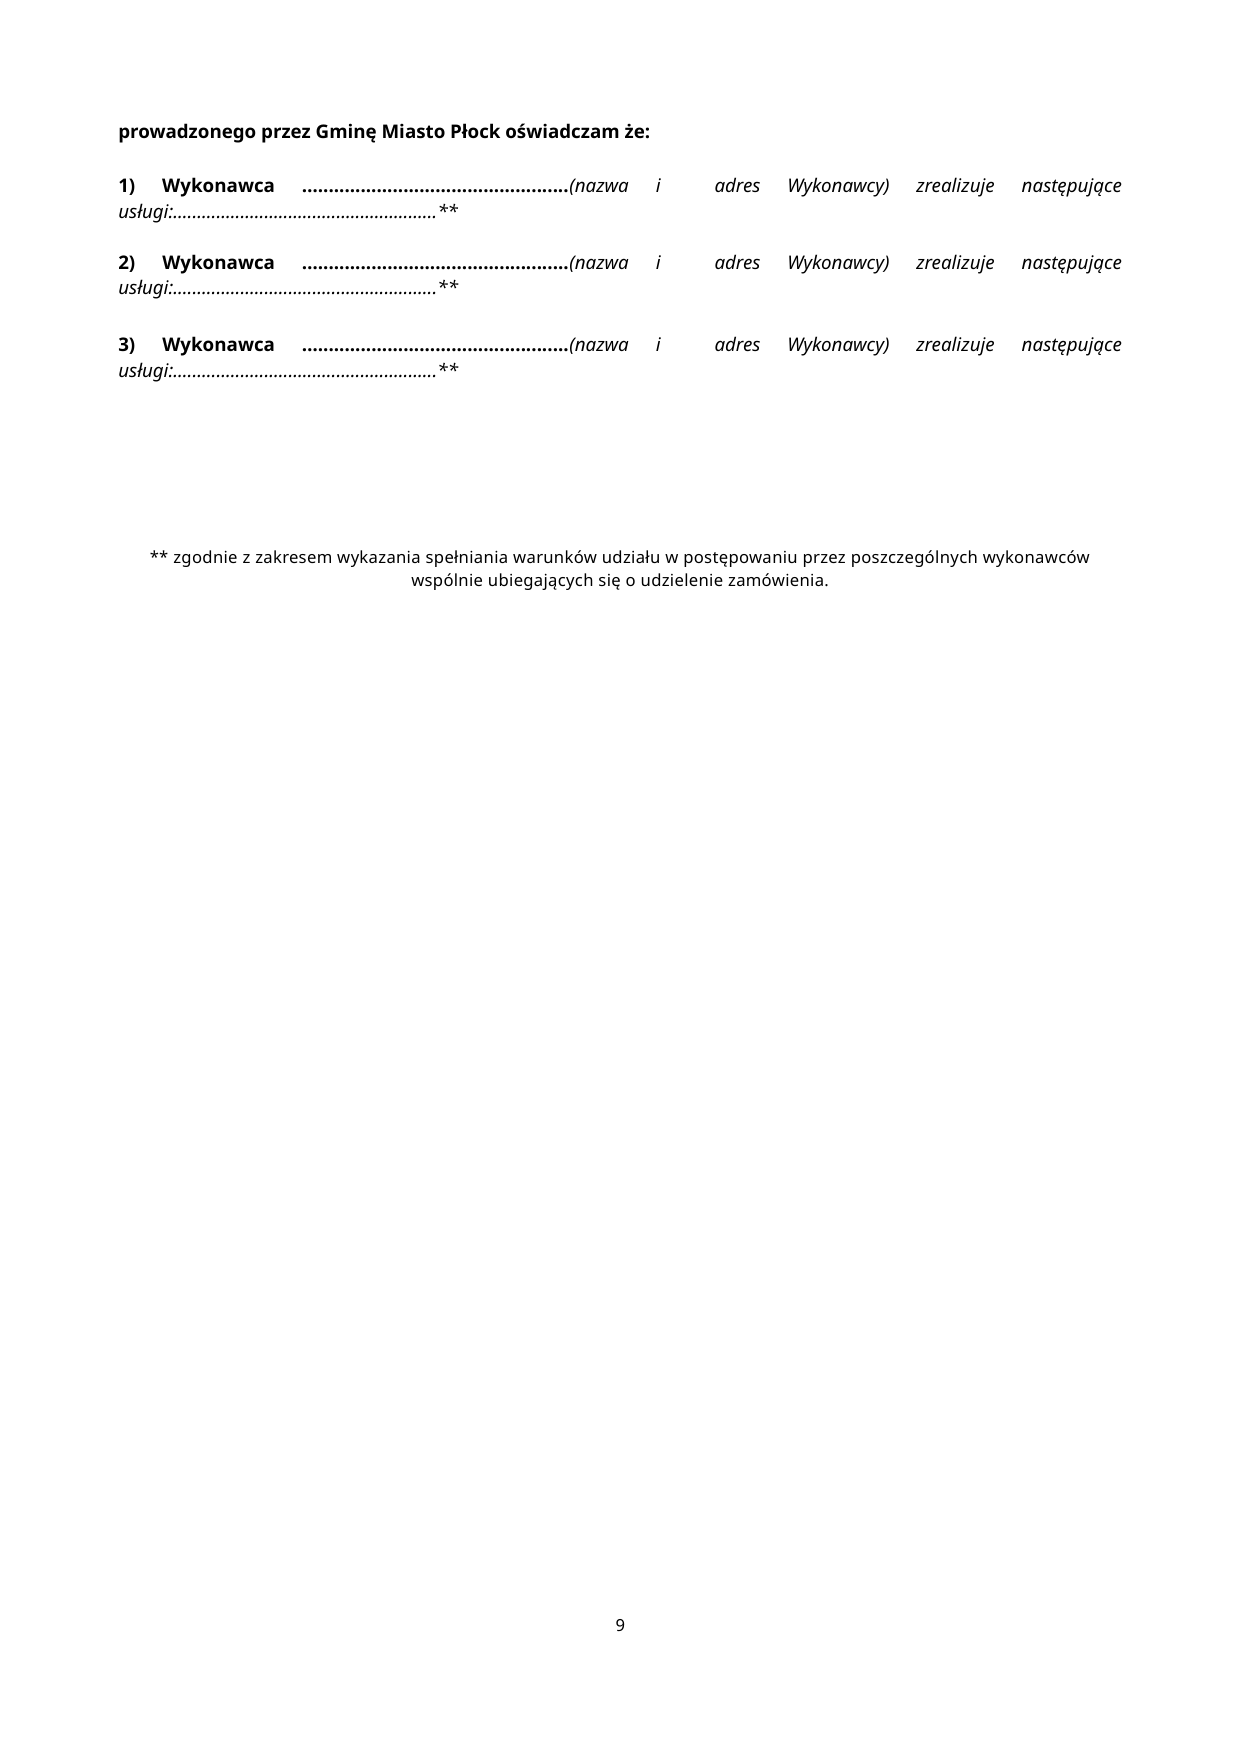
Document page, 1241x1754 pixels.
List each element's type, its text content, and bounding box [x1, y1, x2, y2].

text 1) Wykonawca …...............................................(nazwa i adres Wykonawcy) zrealizuje następujące usługi:....................................................…** [118, 172, 1122, 223]
text prowadzonego przez Gminę Miasto Płock oświadczam że: [118, 118, 1122, 144]
text 2) Wykonawca …...............................................(nazwa i adres Wykonawcy) zrealizuje następujące usługi:.......................................................** [118, 249, 1122, 300]
text ** zgodnie z zakresem wykazania spełniania warunków udziału w postępowaniu przez poszczególnych wykonawców wspólnie ubiegających się o udzielenie zamówienia. [118, 546, 1122, 591]
text 3) Wykonawca …...............................................(nazwa i adres Wykonawcy) zrealizuje następujące usługi:.......................................................** [118, 331, 1122, 382]
